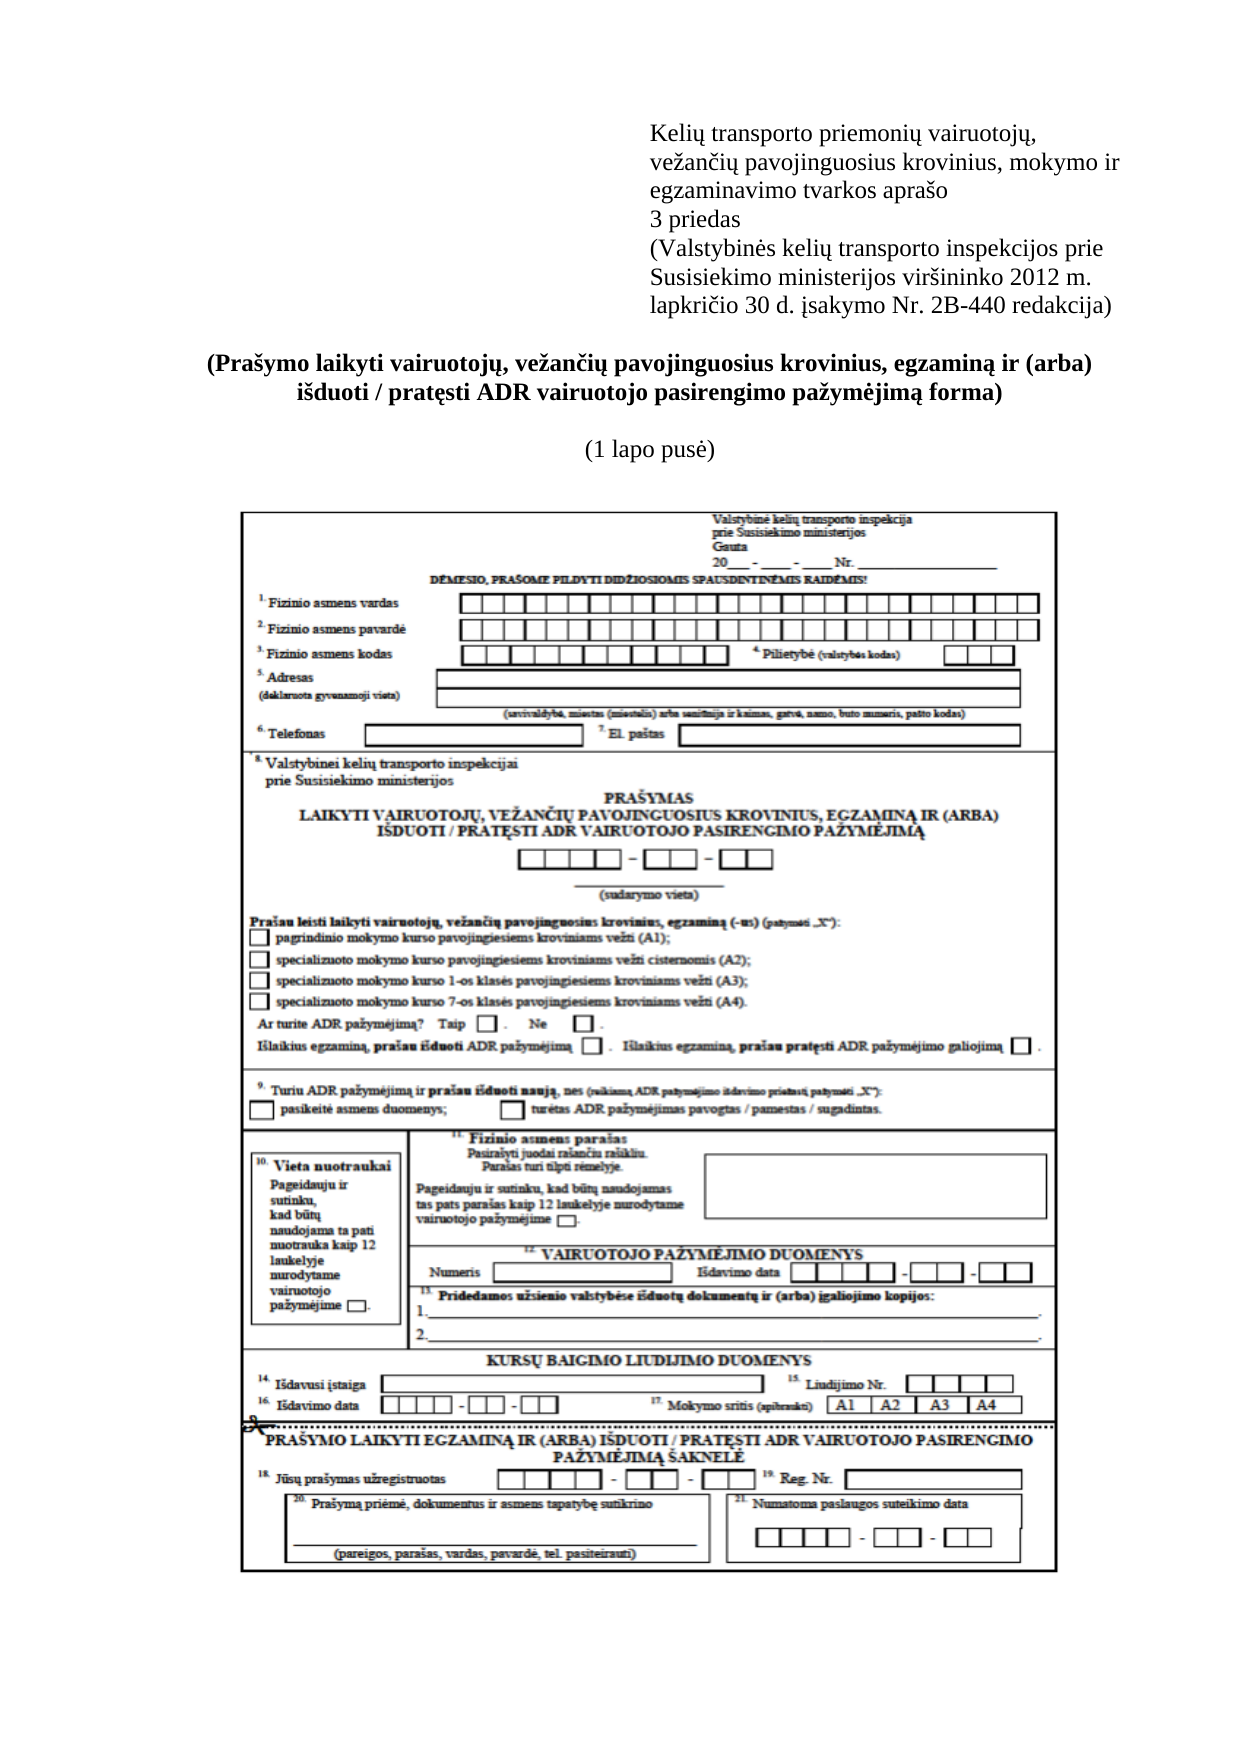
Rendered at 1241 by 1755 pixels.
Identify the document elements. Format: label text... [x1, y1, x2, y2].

text (Valstybinės kelių transporto inspekcijos prie Susisiekimo ministerijos viršininko 2012 m. lapkričio 30 d. įsakymo Nr. 2B-440 redakcija) [649, 233, 1122, 319]
text Kelių transporto priemonių vairuotojų, vežančių pavojinguosius krovinius, mokymo ir egzaminavimo tvarkos aprašo [649, 118, 1122, 204]
text 3 priedas [649, 204, 1122, 233]
text (1 lapo pusė) [177, 434, 1122, 463]
text (Prašymo laikyti vairuotojų, vežančių pavojinguosius krovinius, egzaminą ir (arba) išduoti / pratęsti ADR vairuotojo pasirengimo pažymėjimą forma) [177, 348, 1122, 406]
